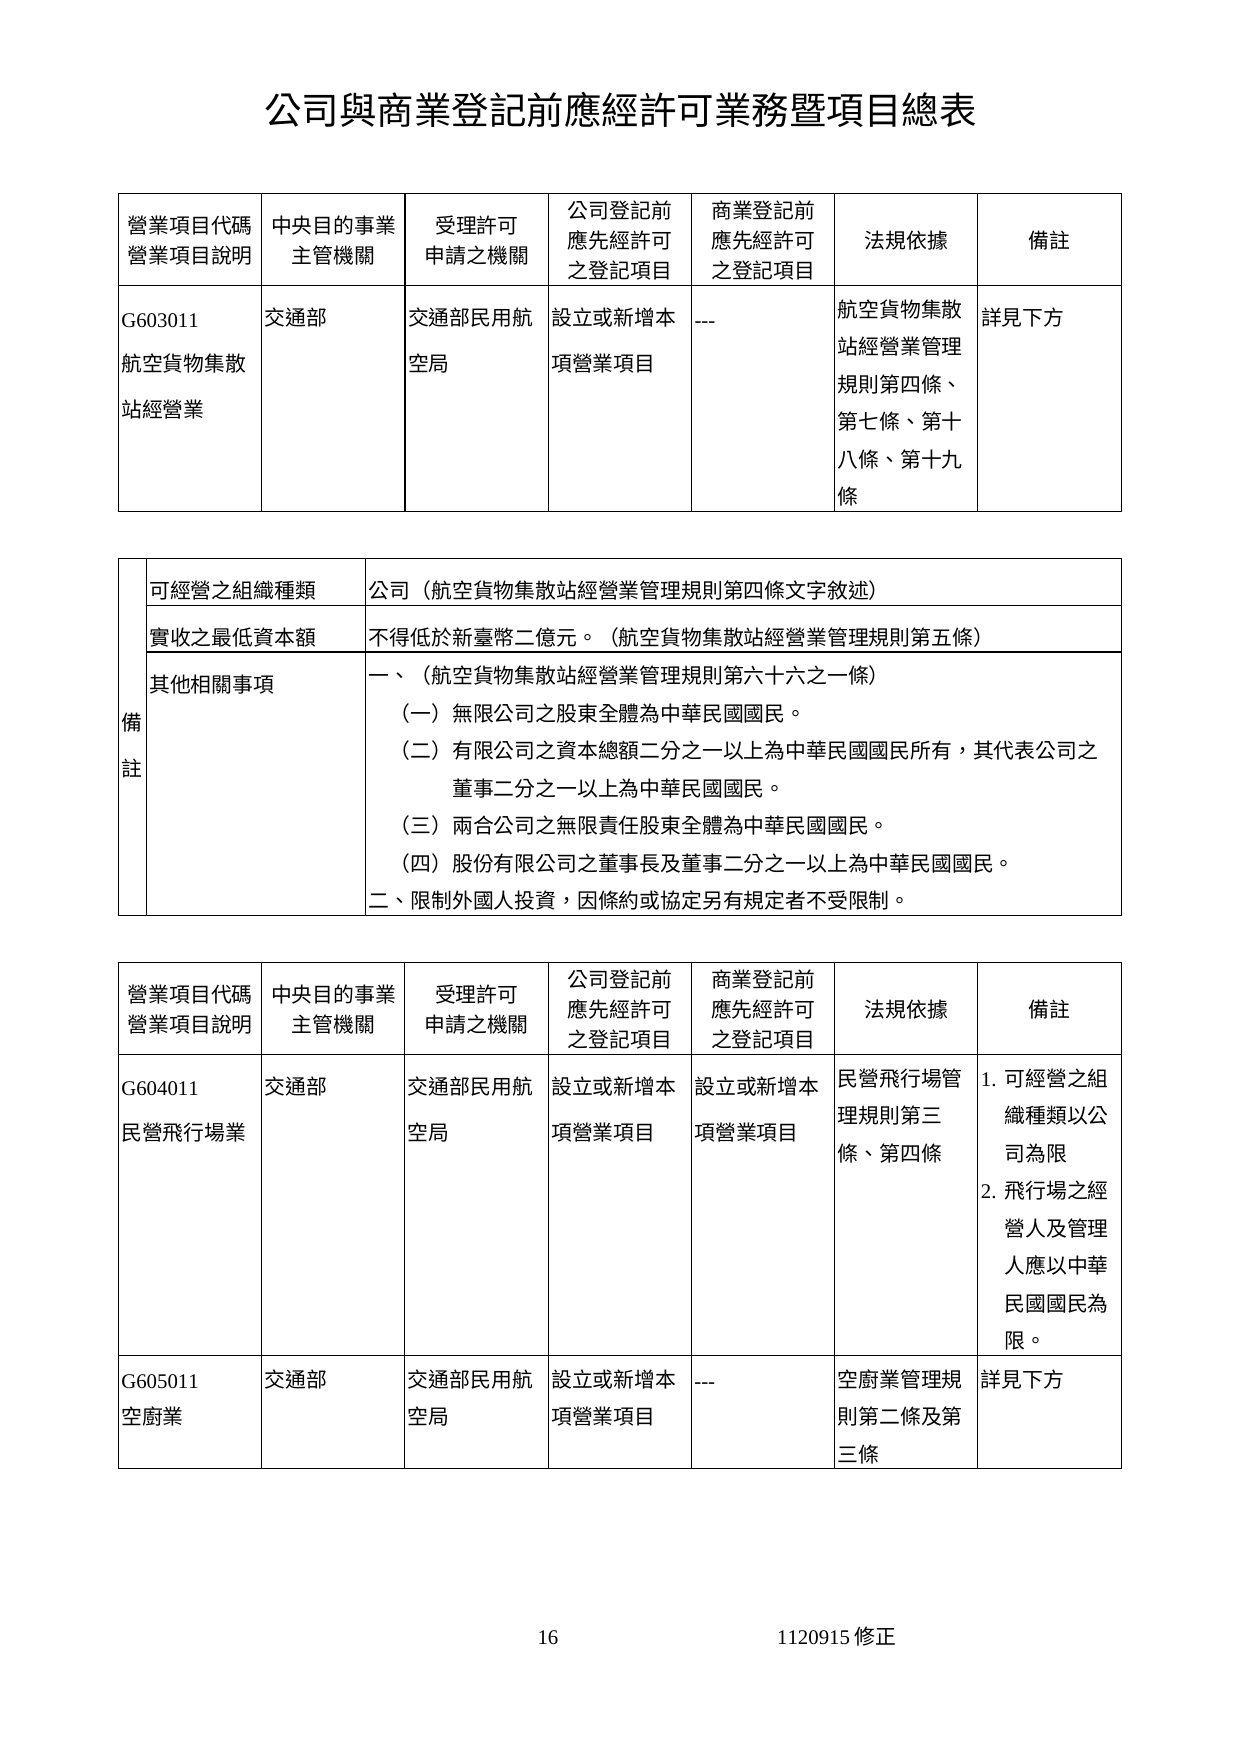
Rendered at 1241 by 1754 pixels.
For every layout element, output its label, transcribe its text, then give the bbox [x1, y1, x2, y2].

table_header 中央目的事業主管機關 [262, 194, 404, 285]
table_cell G605011 空廚業 [119, 1356, 261, 1468]
table_header 法規依據 [835, 963, 977, 1053]
table_cell 設立或新增本項營業項目 [549, 1055, 691, 1354]
table_header 可經營之組織種類 [147, 559, 365, 604]
table_cell 詳見下方 [978, 1356, 1121, 1468]
table_header 商業登記前 應先經許可 之登記項目 [692, 194, 834, 285]
table_cell 詳見下方 [978, 286, 1121, 511]
table_header 公司登記前 應先經許可 之登記項目 [549, 194, 691, 285]
table_cell 空廚業管理規則第二條及第三條 [835, 1356, 977, 1468]
table_cell --- [692, 1356, 834, 1468]
table_header 法規依據 [835, 194, 977, 285]
table_cell 交通部 [262, 1055, 404, 1354]
table_cell 民營飛行場管理規則第三條、第四條 [835, 1055, 977, 1354]
table_header 中央目的事業主管機關 [262, 963, 404, 1053]
table_cell 交通部民用航空局 [405, 1055, 548, 1354]
table_header 營業項目代碼 營業項目說明 [119, 194, 261, 285]
table_header 公司（航空貨物集散站經營業管理規則第四條文字敘述） [366, 559, 1121, 604]
table_cell 交通部 [262, 286, 404, 511]
table_cell 一、（航空貨物集散站經營業管理規則第六十六之一條） （一）無限公司之股東全體為中華民國國民。 （二）有限公司之資本總額二分之一以上為中華民國國民所有，其代表公司之董事二分之一以上為中華民國國民。 （三）兩合公司之無限責任股東全體為中華民國國民。 （四）股份有限公司之董事長及董事二分之一以上為中華民國國民。 二、限制外國人投資，因條約或協定另有規定者不受限制。 [366, 653, 1121, 915]
table_cell 設立或新增本項營業項目 [549, 286, 691, 511]
table_cell G604011 民營飛行場業 [119, 1055, 261, 1354]
table_cell 交通部 [262, 1356, 404, 1468]
table_cell --- [692, 286, 834, 511]
table_header 受理許可 申請之機關 [406, 194, 548, 285]
table_header 受理許可 申請之機關 [405, 963, 548, 1053]
table_header 商業登記前 應先經許可 之登記項目 [692, 963, 834, 1053]
table_header 公司登記前 應先經許可 之登記項目 [549, 963, 691, 1053]
table_cell 可經營之組織種類以公司為限 飛行場之經營人及管理人應以中華民國國民為限。 [978, 1055, 1121, 1354]
table_cell 航空貨物集散站經營業管理規則第四條、第七條、第十八條、第十九條 [835, 286, 977, 511]
table_cell 交通部民用航空局 [406, 286, 548, 511]
table_cell 設立或新增本項營業項目 [692, 1055, 834, 1354]
table_cell 不得低於新臺幣二億元。（航空貨物集散站經營業管理規則第五條） [366, 606, 1121, 651]
table_cell 交通部民用航空局 [405, 1356, 548, 1468]
table_header 備註 [978, 194, 1121, 285]
table_cell G603011 航空貨物集散站經營業 [119, 286, 261, 511]
table_cell 設立或新增本項營業項目 [549, 1356, 691, 1468]
table_cell 其他相關事項 [147, 653, 365, 915]
table_cell 實收之最低資本額 [147, 606, 365, 651]
table_header 備註 [978, 963, 1121, 1053]
table_header 備註 [119, 559, 146, 915]
table_header 營業項目代碼 營業項目說明 [119, 963, 261, 1053]
